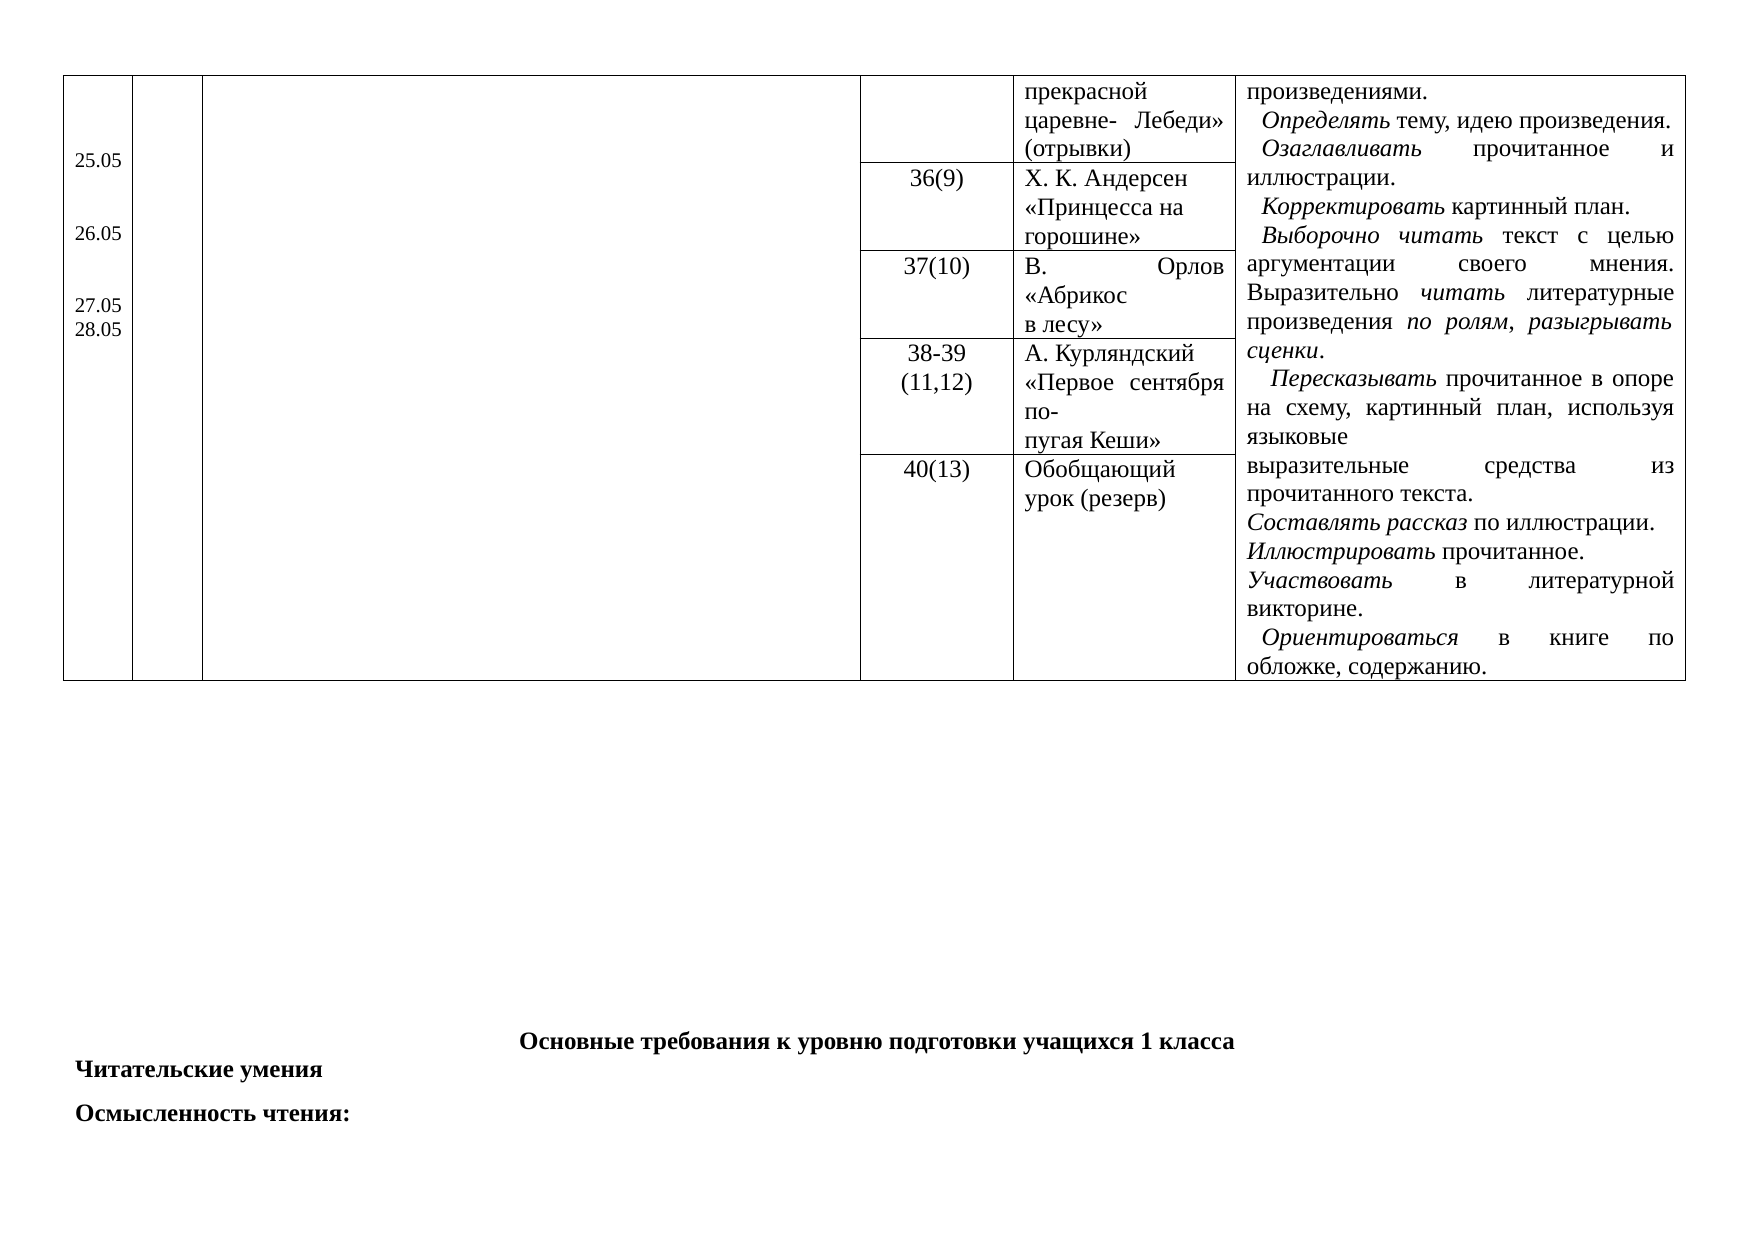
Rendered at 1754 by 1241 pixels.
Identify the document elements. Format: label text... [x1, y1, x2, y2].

table_cell [1686, 75, 1691, 162]
text Основные требования к уровню подготовки учащихся 1 класса [75, 1026, 1679, 1054]
text Читательские умения [75, 1054, 1679, 1083]
table_cell [861, 76, 1013, 162]
table_cell [1686, 454, 1691, 680]
table_cell Обобщающий урок (резерв) [1014, 455, 1235, 680]
table_cell 37(10) [861, 251, 1013, 337]
table_cell 36(9) [861, 163, 1013, 250]
table_cell [1686, 338, 1691, 453]
table_cell А. Курляндский «Первое сентября по- пугая Кеши» [1014, 339, 1235, 453]
text Осмысленность чтения: [75, 1098, 1679, 1126]
table_cell прекрасной царевне- Лебеди» (отрывки) [1014, 76, 1235, 162]
table_cell [1686, 162, 1691, 250]
table_cell 25.05 26.05 27.05 28.05 [64, 76, 132, 680]
table_cell X. К. Андерсен «Принцесса на горошине» [1014, 163, 1235, 250]
table_cell [133, 76, 202, 680]
table_cell В. Орлов «Абрикос в лесу» [1014, 251, 1235, 337]
table_cell 38-39 (11,12) [861, 339, 1013, 453]
table_cell [1686, 250, 1691, 337]
table_cell [203, 76, 860, 680]
table_cell произведениями. Определять тему, идею произведения. Озаглавливать прочитанное и иллюстрации. Корректировать картинный план. Выборочно читать текст с целью аргументации своего мнения. Выразительно читать литературные произведения по ролям, разыгрывать сценки. Пересказывать прочитанное в опоре на схему, картинный план, используя языковые выразительные средства из прочитанного текста. Составлять рассказ по иллюстрации. Иллюстрировать прочитанное. Участвовать в литературной викторине. Ориентироваться в книге по обложке, содержанию. [1236, 76, 1685, 680]
table_cell 40(13) [861, 455, 1013, 680]
